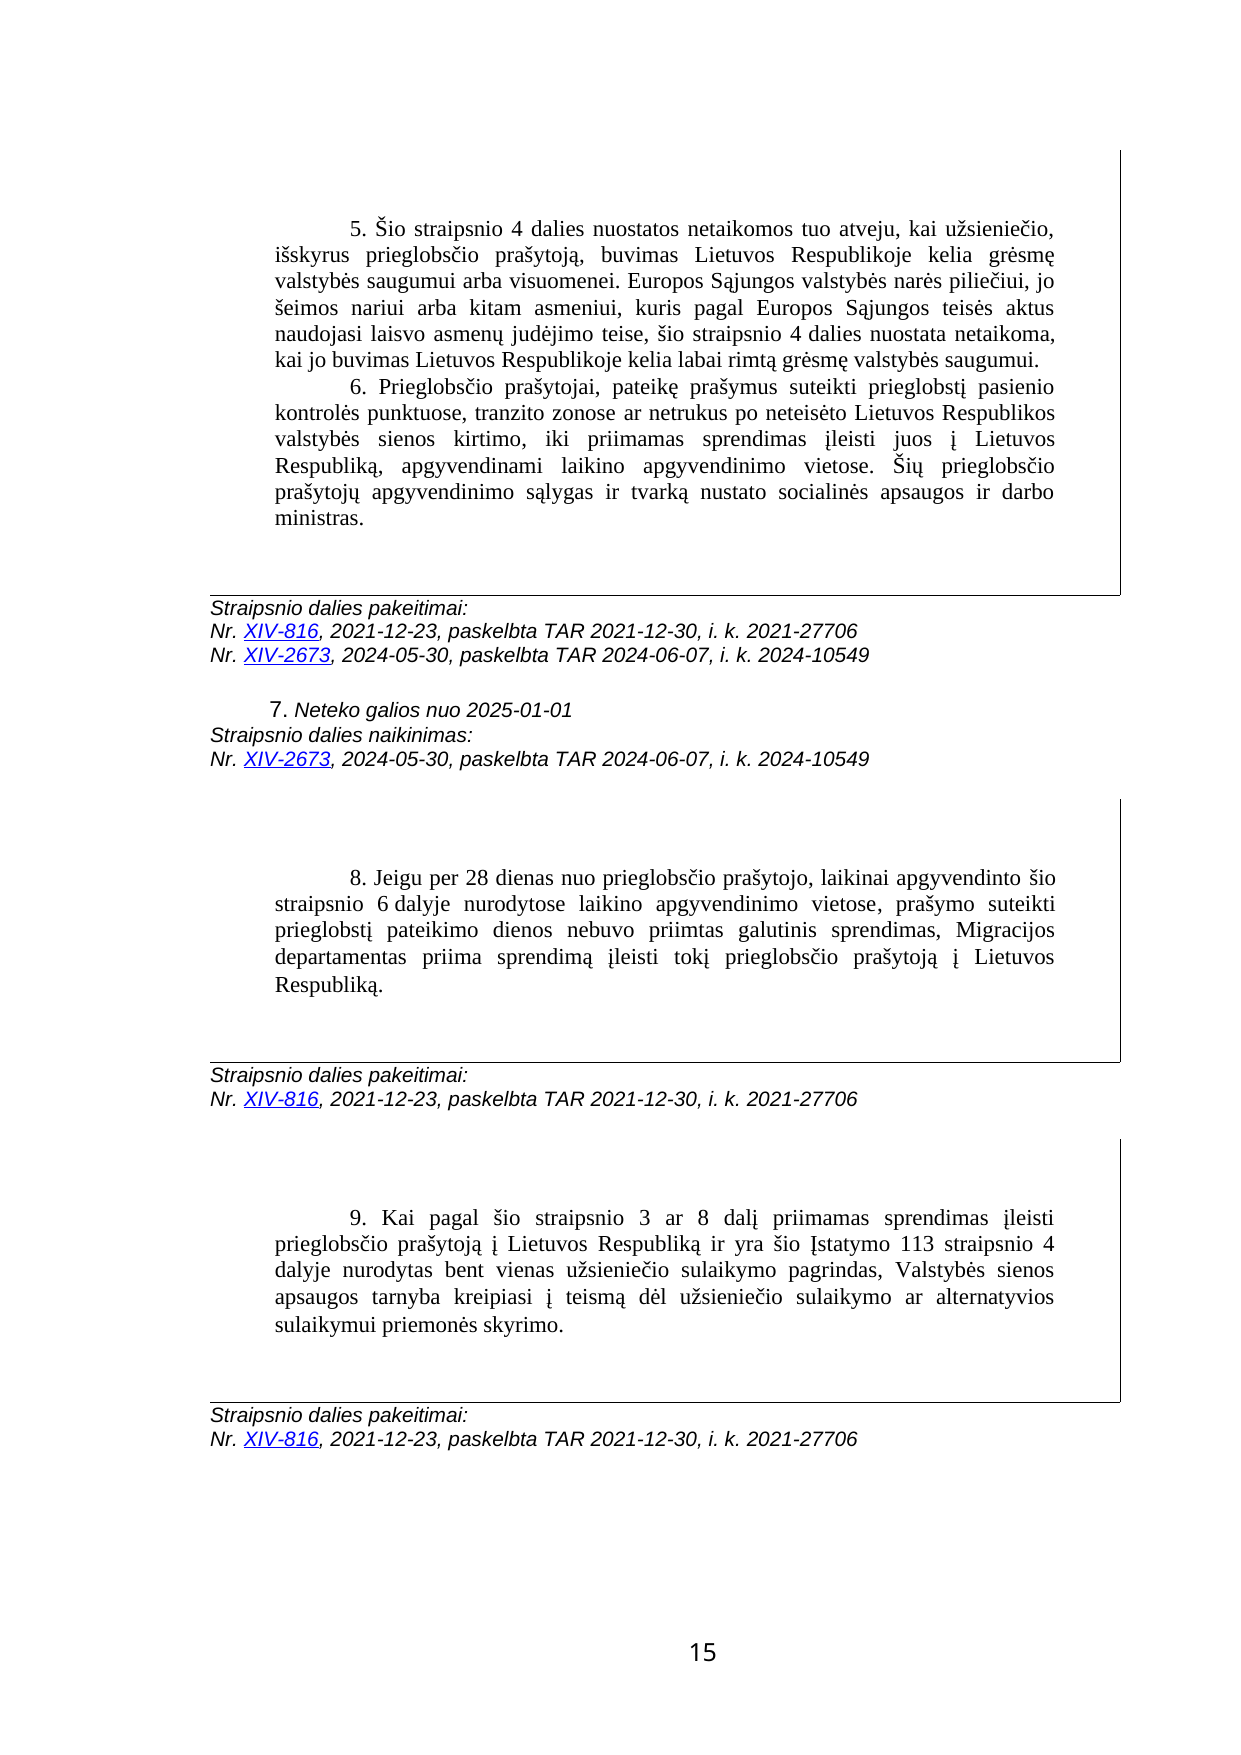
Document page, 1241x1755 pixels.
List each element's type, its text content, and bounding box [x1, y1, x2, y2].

text Nr. XIV-2673, 2024-05-30, paskelbta TAR 2024-06-07, i. k. 2024-10549 [210, 746, 1120, 770]
text Nr. XIV-816, 2021-12-23, paskelbta TAR 2021-12-30, i. k. 2021-27706 [210, 1426, 1120, 1450]
text 7. Neteko galios nuo 2025-01-01 [210, 696, 1120, 722]
text Nr. XIV-2673, 2024-05-30, paskelbta TAR 2024-06-07, i. k. 2024-10549 [210, 643, 1120, 667]
text 9. Kai pagal šio straipsnio 3 ar 8 dalį priimamas sprendimas įleisti prieglobsčio prašytoją į Lietuvos Respubliką ir yra šio Įstatymo 113 straipsnio 4 dalyje nurodytas bent vienas užsieniečio sulaikymo pagrindas, Valstybės sienos apsaugos tarnyba kreipiasi į teismą dėl užsieniečio sulaikymo ar alternatyvios sulaikymui priemonės skyrimo. [210, 1139, 1120, 1402]
text Straipsnio dalies pakeitimai: [210, 1402, 1120, 1426]
text 6. Prieglobsčio prašytojai, pateikę prašymus suteikti prieglobstį pasienio kontrolės punktuose, tranzito zonose ar netrukus po neteisėto Lietuvos Respublikos valstybės sienos kirtimo, iki priimamas sprendimas įleisti juos į Lietuvos Respubliką, apgyvendinami laikino apgyvendinimo vietose. Šių prieglobsčio prašytojų apgyvendinimo sąlygas ir tvarką nustato socialinės apsaugos ir darbo ministras. [210, 373, 1120, 595]
text Nr. XIV-816, 2021-12-23, paskelbta TAR 2021-12-30, i. k. 2021-27706 [210, 619, 1120, 643]
text 5. Šio straipsnio 4 dalies nuostatos netaikomos tuo atveju, kai užsieniečio, išskyrus prieglobsčio prašytoją, buvimas Lietuvos Respublikoje kelia grėsmę valstybės saugumui arba visuomenei. Europos Sąjungos valstybės narės piliečiui, jo šeimos nariui arba kitam asmeniui, kuris pagal Europos Sąjungos teisės aktus naudojasi laisvo asmenų judėjimo teise, šio straipsnio 4 dalies nuostata netaikoma, kai jo buvimas Lietuvos Respublikoje kelia labai rimtą grėsmę valstybės saugumui. [210, 150, 1120, 373]
text Straipsnio dalies pakeitimai: [210, 1062, 1120, 1086]
text 8. Jeigu per 28 dienas nuo prieglobsčio prašytojo, laikinai apgyvendinto šio straipsnio 6 dalyje nurodytose laikino apgyvendinimo vietose, prašymo suteikti prieglobstį pateikimo dienos nebuvo priimtas galutinis sprendimas, Migracijos departamentas priima sprendimą įleisti tokį prieglobsčio prašytoją į Lietuvos Respubliką. [210, 799, 1120, 1062]
text Straipsnio dalies naikinimas: [210, 722, 1120, 746]
text Nr. XIV-816, 2021-12-23, paskelbta TAR 2021-12-30, i. k. 2021-27706 [210, 1086, 1120, 1110]
text Straipsnio dalies pakeitimai: [210, 595, 1120, 619]
